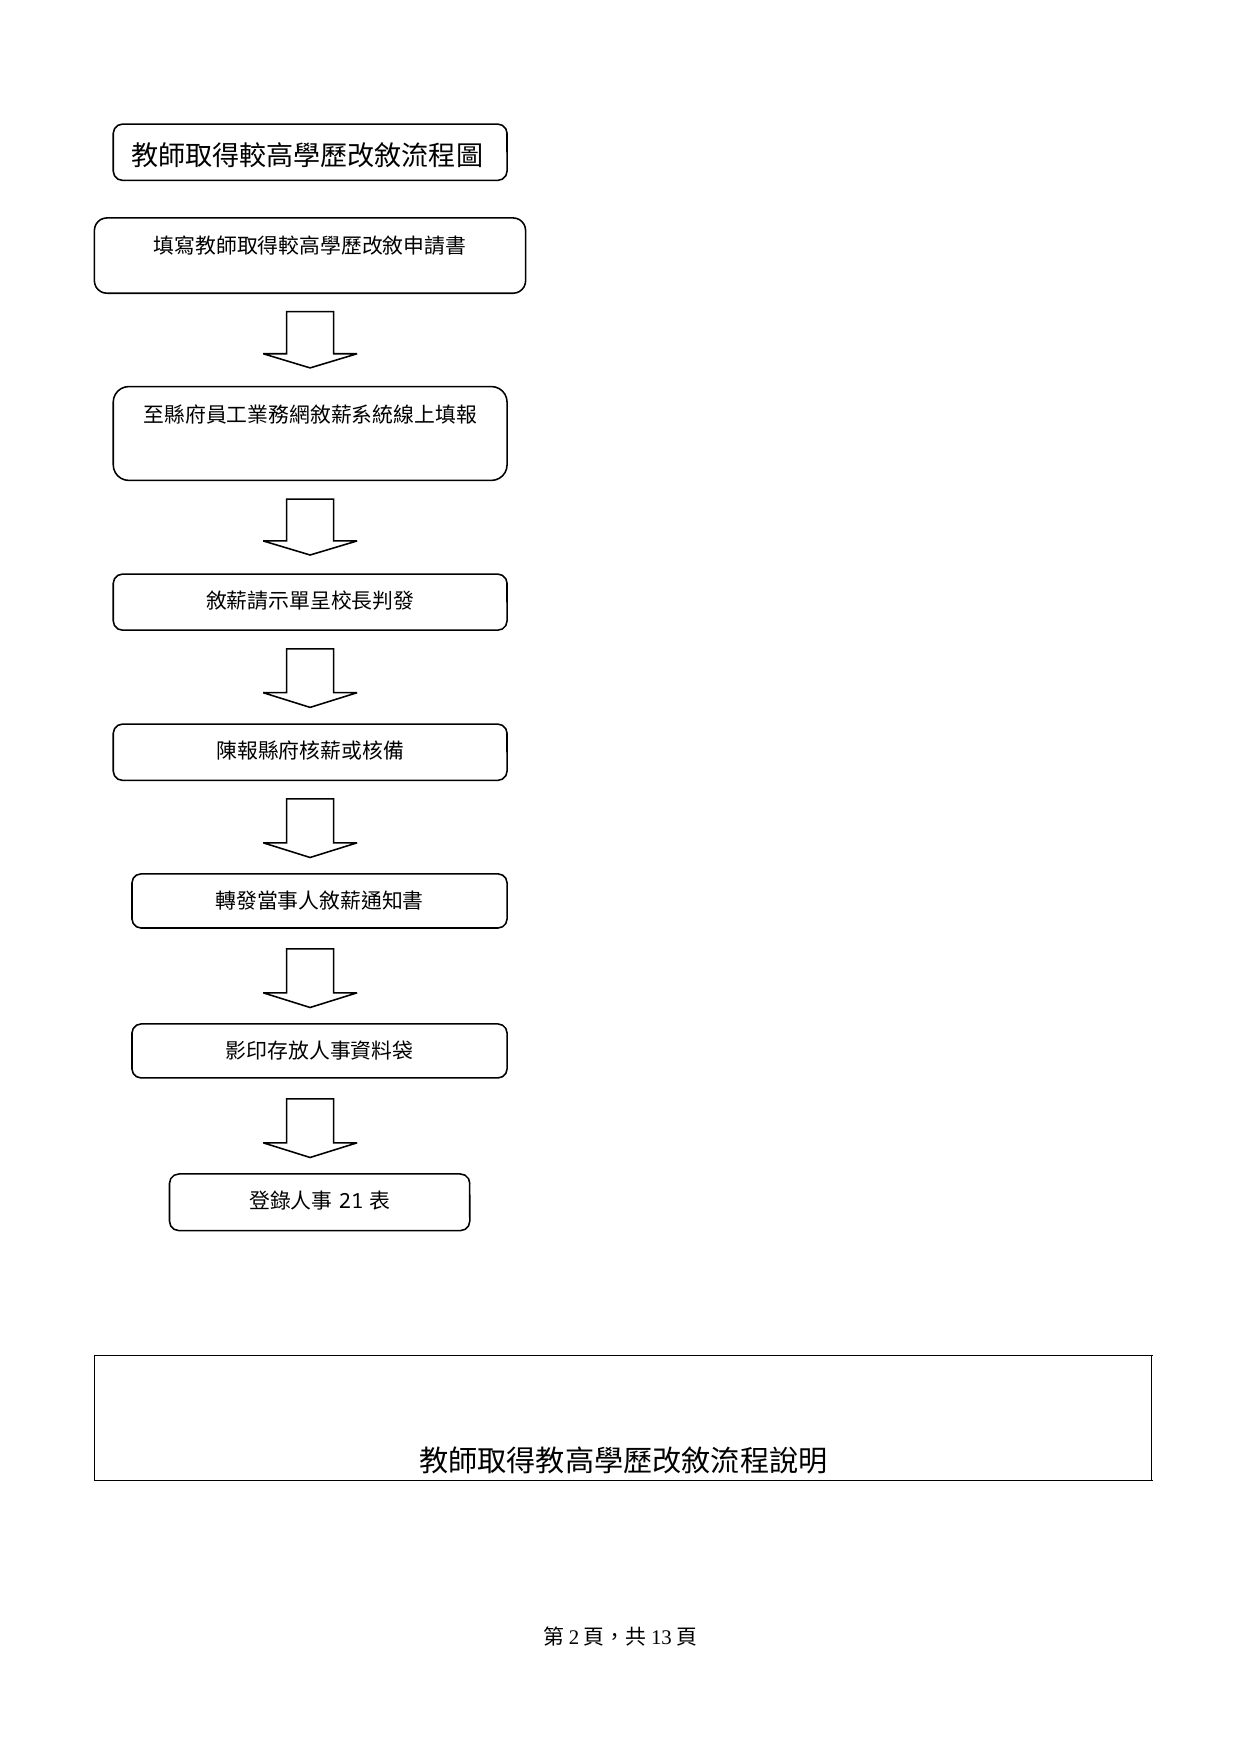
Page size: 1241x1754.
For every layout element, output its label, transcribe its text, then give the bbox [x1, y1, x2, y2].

table_header 教師取得教高學歷改敘流程說明 [95, 1356, 1151, 1479]
